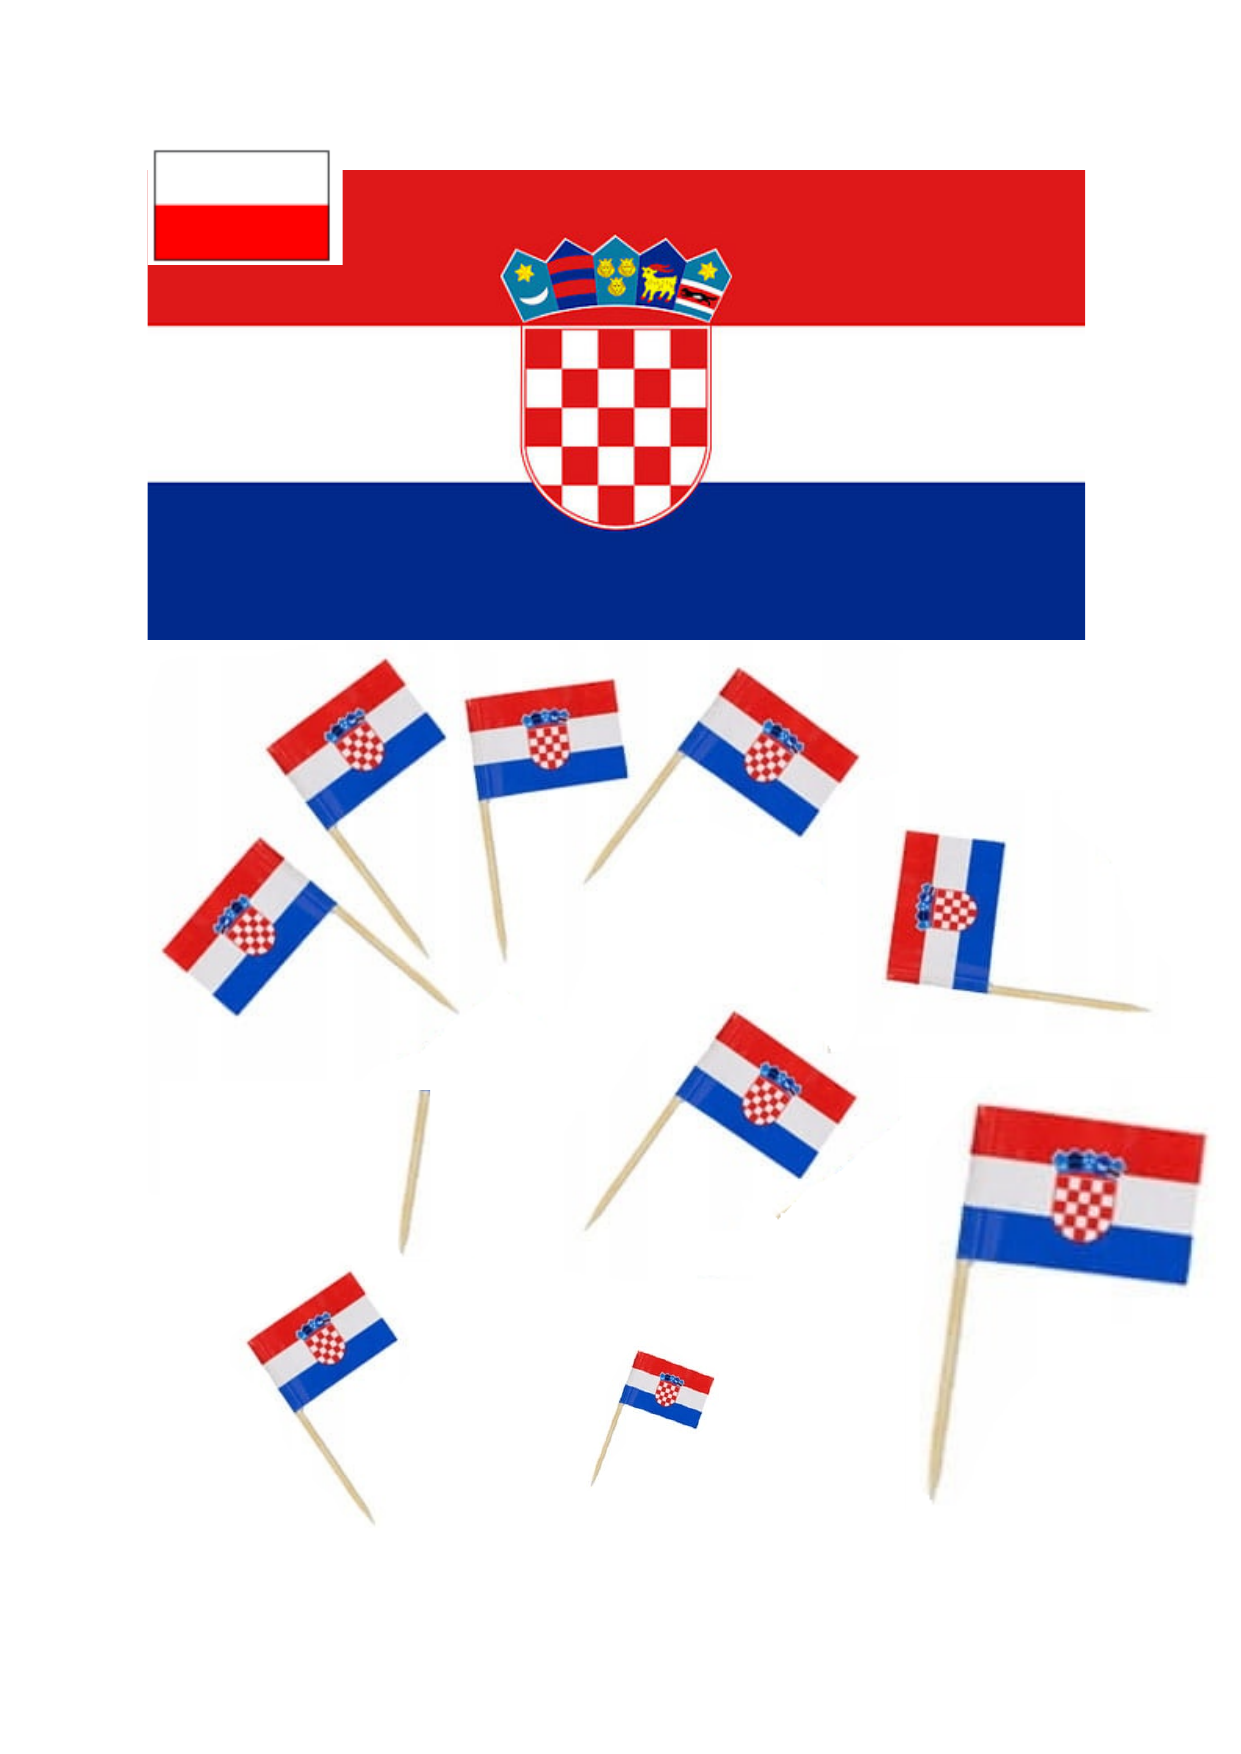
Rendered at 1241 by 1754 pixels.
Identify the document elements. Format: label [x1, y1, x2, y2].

picture [585, 1331, 720, 1492]
picture [147, 147, 1085, 640]
picture [147, 641, 1216, 1558]
